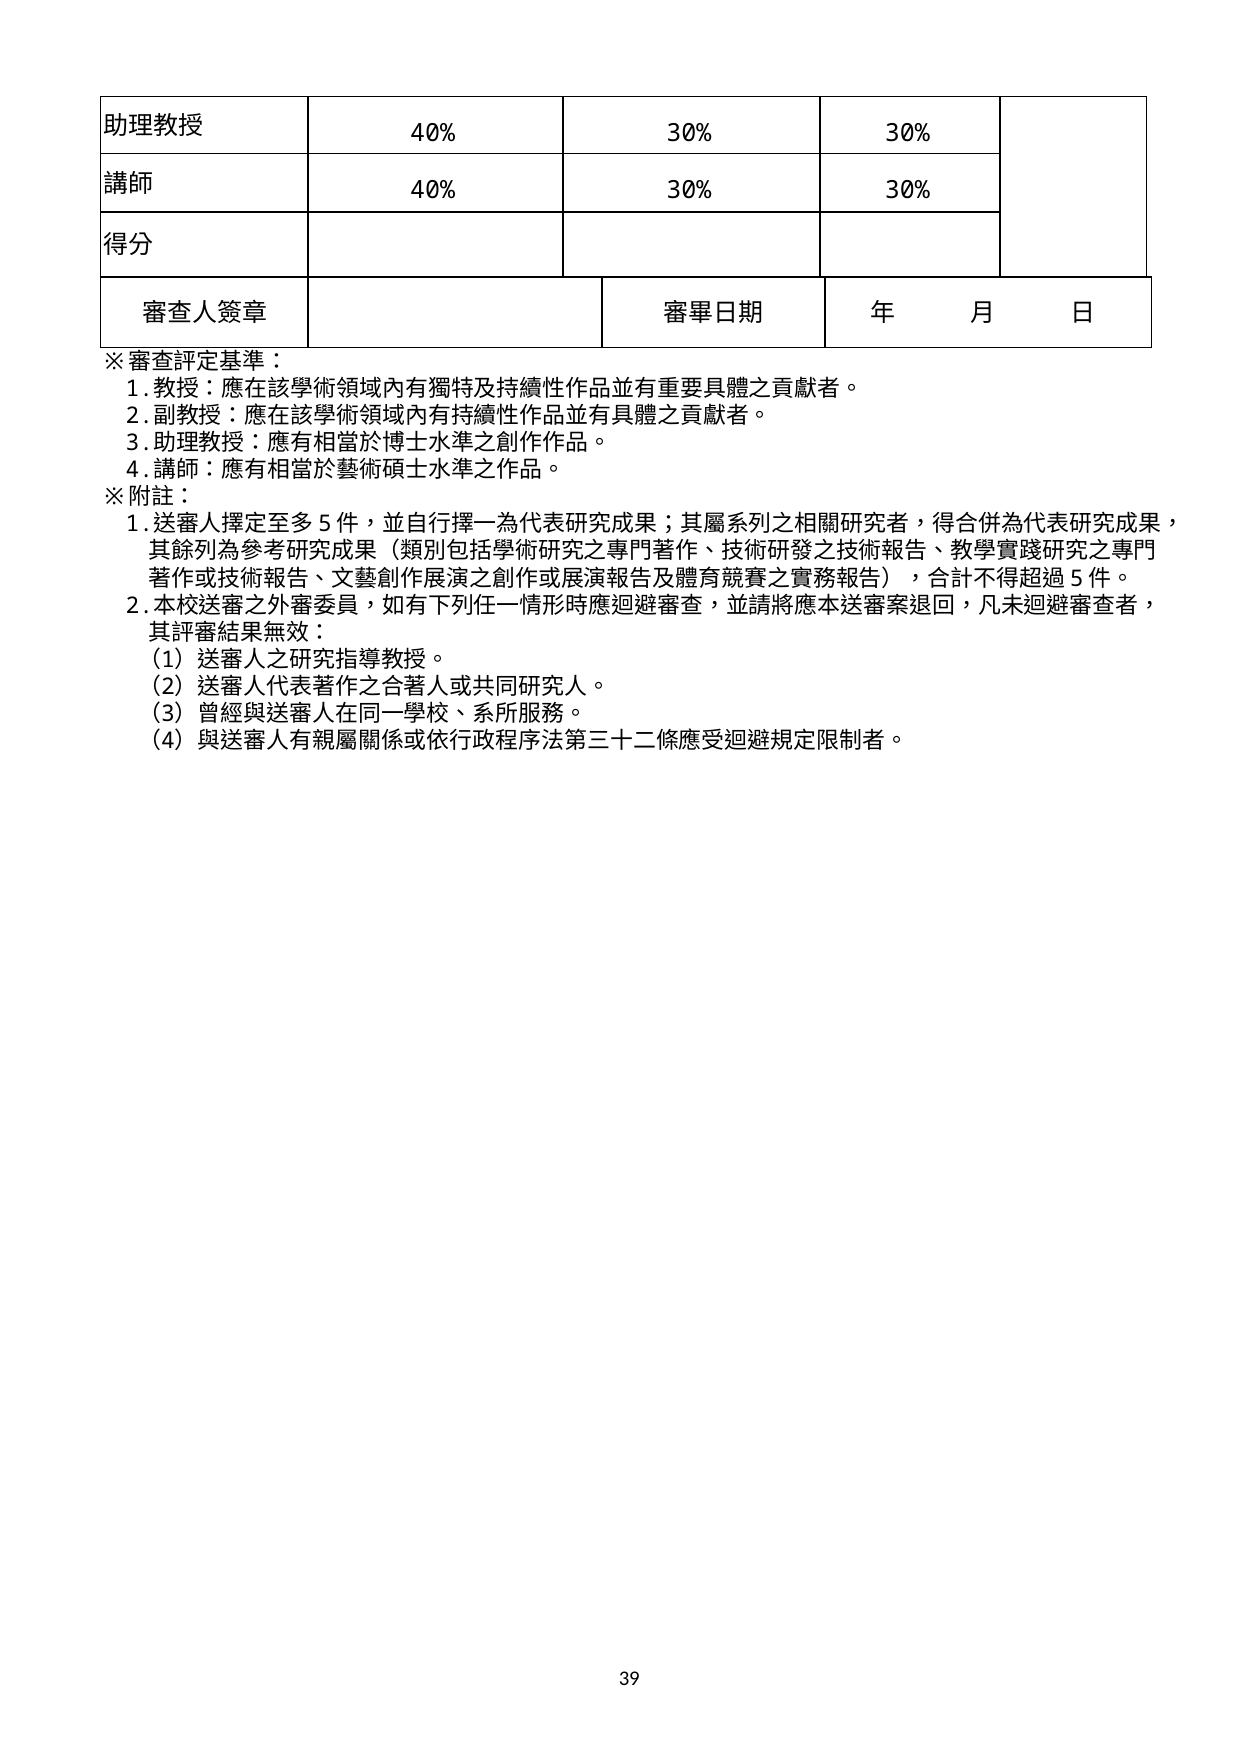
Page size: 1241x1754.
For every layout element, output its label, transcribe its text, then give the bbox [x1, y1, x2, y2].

table_cell 講師 [101, 154, 307, 211]
table_cell [821, 213, 999, 276]
table_cell [1147, 96, 1152, 153]
text （1）送審人之研究指導教授。 [138, 646, 1175, 673]
text 1.送審人擇定至多5件，並自行擇一為代表研究成果；其屬系列之相關研究者，得合併為代表研究成果，其餘列為參考研究成果（類別包括學術研究之專門著作、技術研發之技術報告、教學實踐研究之專門著作或技術報告、文藝創作展演之創作或展演報告及體育競賽之實務報告），合計不得超過5件。 [125, 510, 1175, 591]
text （2）送審人代表著作之合著人或共同研究人。 [138, 673, 1175, 700]
table_cell [309, 213, 562, 276]
table_cell 審畢日期 [603, 278, 824, 347]
text （4）與送審人有親屬關係或依行政程序法第三十二條應受迴避規定限制者。 [138, 727, 1175, 754]
text 2.本校送審之外審委員，如有下列任一情形時應迴避審查，並請將應本送審案退回，凡未迴避審查者，其評審結果無效： [125, 591, 1175, 646]
text 1.教授：應在該學術領域內有獨特及持續性作品並有重要具體之貢獻者。 [125, 375, 1175, 402]
table_cell 30% [821, 97, 999, 153]
table_cell 40% [309, 97, 562, 153]
table_cell 30% [564, 154, 819, 211]
text 2.副教授：應在該學術領域內有持續性作品並有具體之貢獻者。 [125, 402, 1175, 429]
table_cell [309, 278, 601, 347]
table_cell 年 月 日 [826, 278, 1151, 347]
table_cell [1001, 97, 1146, 276]
text 4.講師：應有相當於藝術碩士水準之作品。 [125, 456, 1175, 483]
text （3）曾經與送審人在同一學校、系所服務。 [138, 700, 1175, 727]
table_cell [1147, 211, 1152, 276]
table_cell 30% [821, 154, 999, 211]
table_cell 40% [309, 154, 562, 211]
table_cell [1147, 153, 1152, 211]
table_cell 得分 [101, 213, 307, 276]
table_cell 30% [564, 97, 819, 153]
text ※審查評定基準： [100, 348, 1175, 375]
table_cell 審查人簽章 [101, 278, 307, 347]
text ※附註： [100, 483, 1175, 510]
table_cell 助理教授 [101, 97, 307, 153]
table_cell [564, 213, 819, 276]
text 3.助理教授：應有相當於博士水準之創作作品。 [125, 429, 1175, 456]
